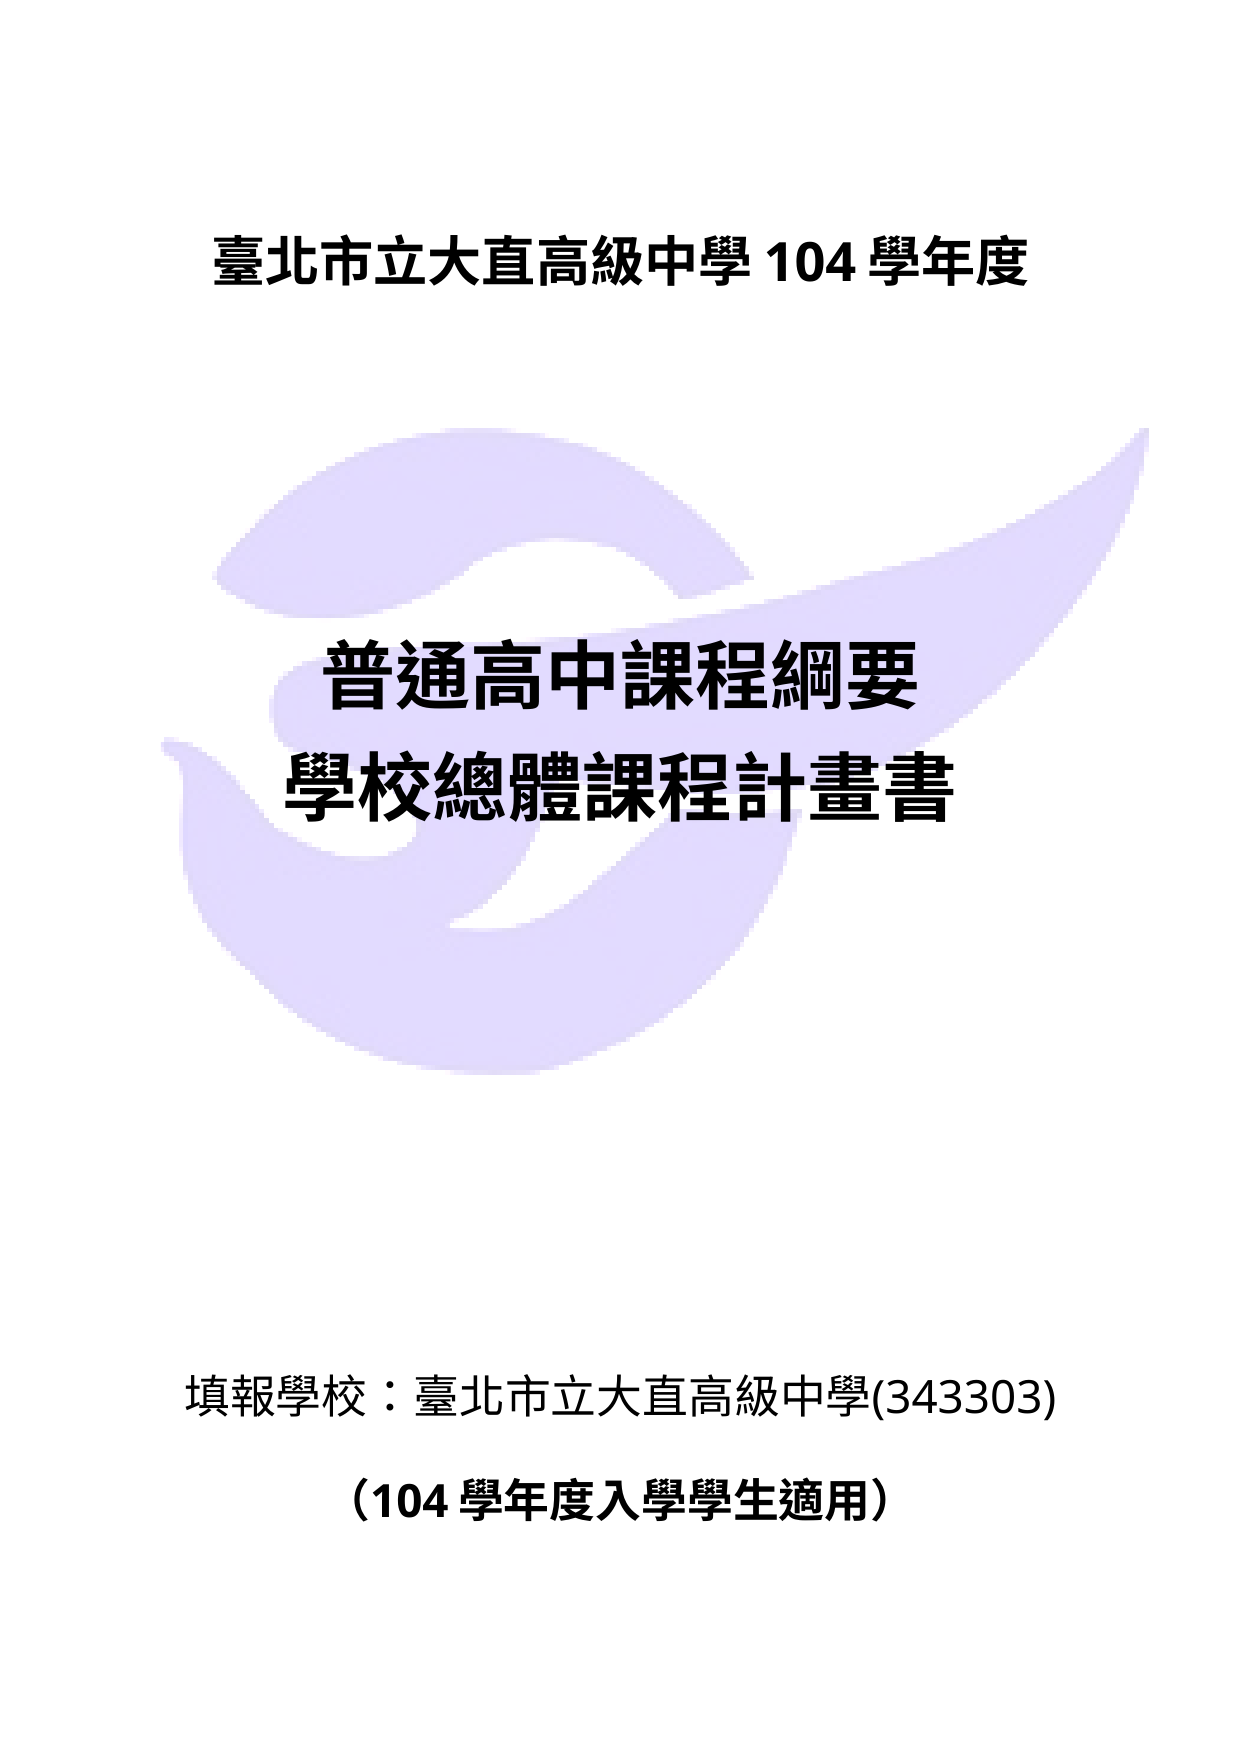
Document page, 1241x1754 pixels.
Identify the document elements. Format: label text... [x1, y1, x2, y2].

text 學校總體課程計畫書 [118, 727, 160, 839]
text 填報學校：臺北市立大直高級中學(343303) [118, 1356, 1122, 1431]
text 普通高中課程綱要 [118, 614, 160, 727]
text 臺北市立大直高級中學104學年度 [118, 202, 1122, 314]
text （104學年度入學學生適用） [118, 1460, 1122, 1535]
